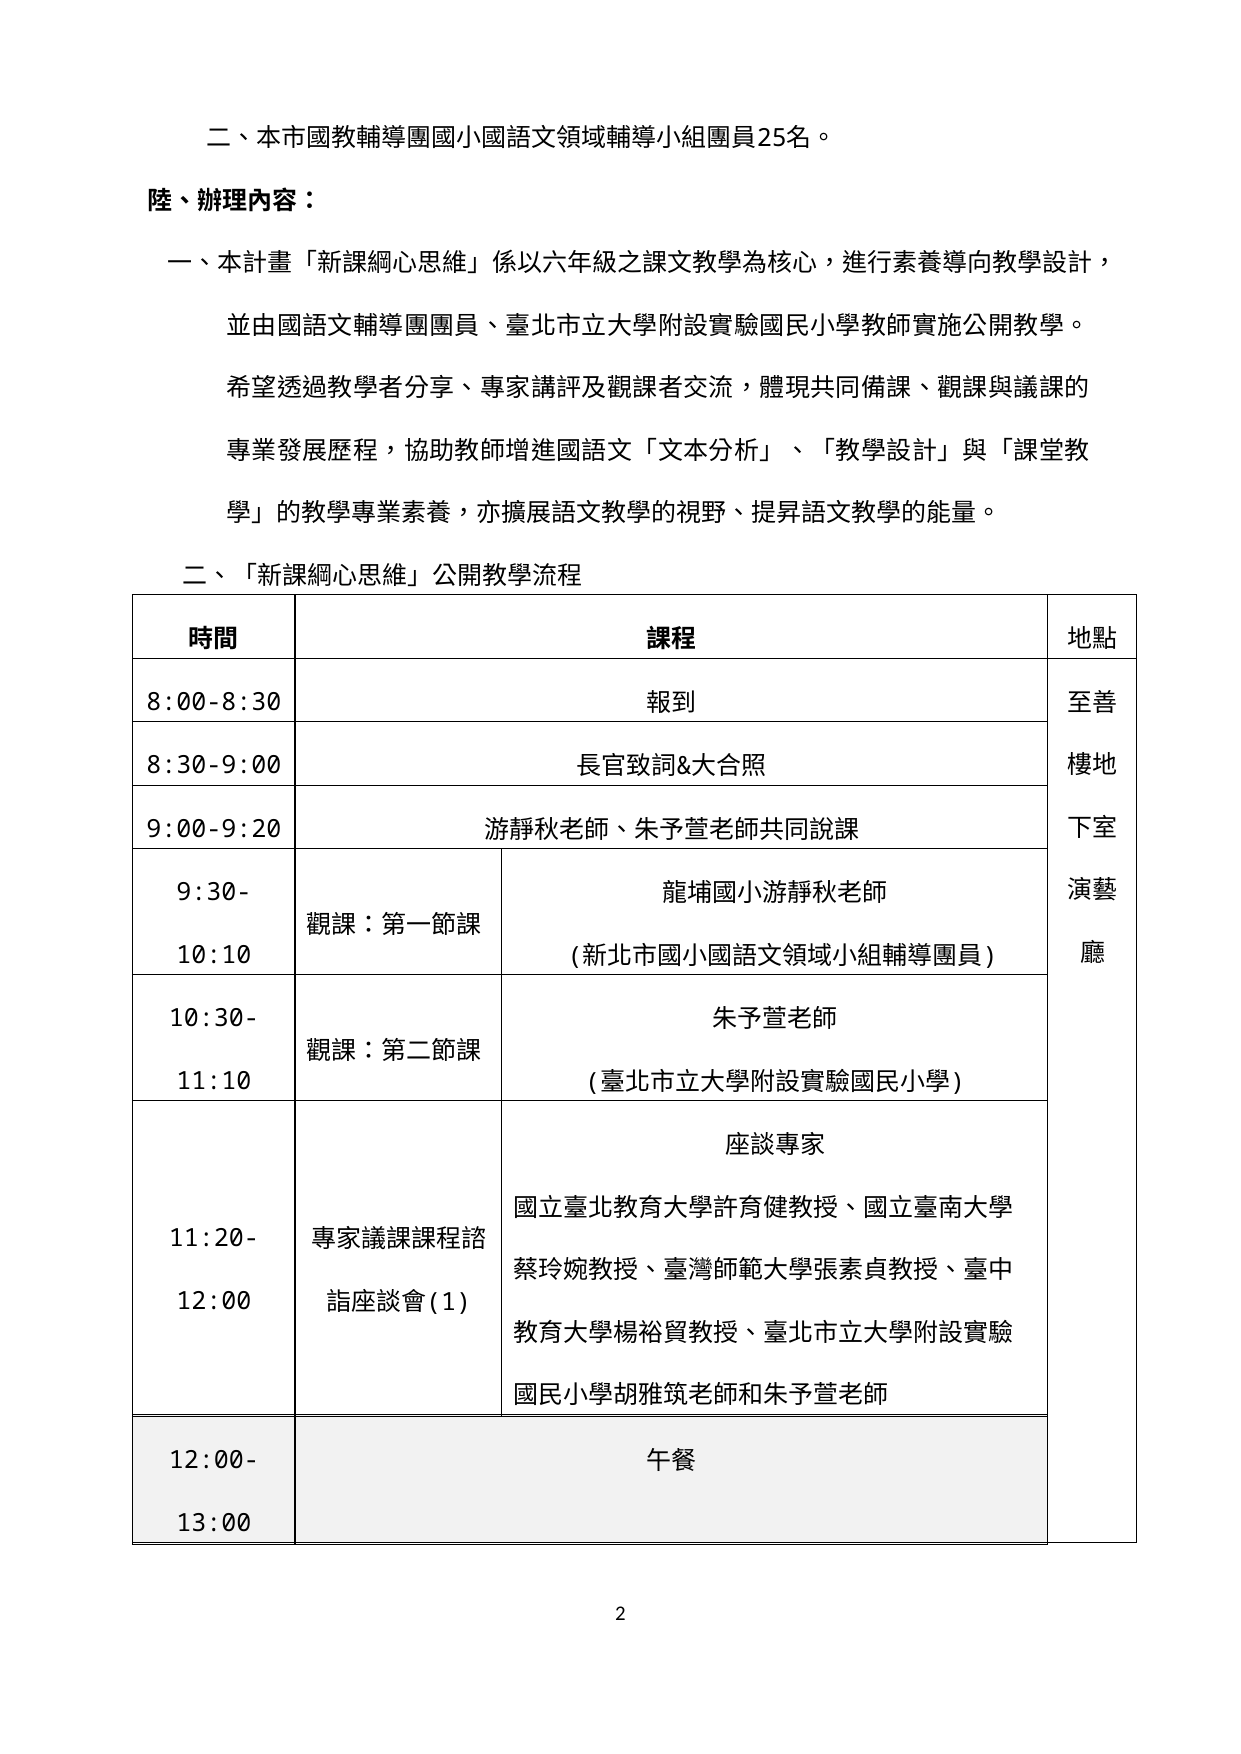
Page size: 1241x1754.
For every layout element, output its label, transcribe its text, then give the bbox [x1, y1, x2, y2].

table_header 課程 [296, 595, 1047, 658]
text 陸、辦理內容： [148, 157, 1093, 219]
table_cell 12:00-13:00 [133, 1417, 294, 1542]
table_cell 8:00-8:30 [133, 659, 294, 721]
table_cell 觀課：第二節課 [296, 975, 501, 1100]
table_cell 至善樓地下室 演藝廳 [1048, 659, 1136, 1542]
table_cell 11:20-12:00 [133, 1101, 294, 1414]
table_cell 朱予萱老師 (臺北市立大學附設實驗國民小學) [502, 975, 1047, 1100]
table_header 地點 [1048, 595, 1136, 658]
text 一、本計畫「新課綱心思維」係以六年級之課文教學為核心，進行素養導向教學設計，並由國語文輔導團團員、臺北市立大學附設實驗國民小學教師實施公開教學。希望透過教學者分享、專家講評及觀課者交流，體現共同備課、觀課與議課的專業發展歷程，協助教師增進國語文「文本分析」、「教學設計」與「課堂教學」的教學專業素養，亦擴展語文教學的視野、提昇語文教學的能量。 [167, 219, 1093, 532]
table_cell 9:30-10:10 [133, 849, 294, 974]
table_cell 長官致詞&大合照 [296, 722, 1047, 785]
table_cell 座談專家 國立臺北教育大學許育健教授、國立臺南大學蔡玲婉教授、臺灣師範大學張素貞教授、臺中教育大學楊裕貿教授、臺北市立大學附設實驗國民小學胡雅筑老師和朱予萱老師 [502, 1101, 1047, 1414]
table_cell 8:30-9:00 [133, 722, 294, 785]
table_cell 專家議課課程諮詣座談會(1) [296, 1101, 501, 1414]
text 二、「新課綱心思維」公開教學流程 [123, 532, 1093, 594]
table_cell 龍埔國小游靜秋老師 (新北市國小國語文領域小組輔導團員) [502, 849, 1047, 974]
table_cell 報到 [296, 659, 1047, 721]
table_cell 觀課：第一節課 [296, 849, 501, 974]
table_header 時間 [133, 595, 294, 658]
table_cell 游靜秋老師、朱予萱老師共同說課 [296, 786, 1047, 848]
text 二、本市國教輔導團國小國語文領域輔導小組團員25名。 [148, 94, 1093, 157]
table_cell 9:00-9:20 [133, 786, 294, 848]
table_cell 10:30-11:10 [133, 975, 294, 1100]
table_cell 午餐 [296, 1417, 1047, 1542]
